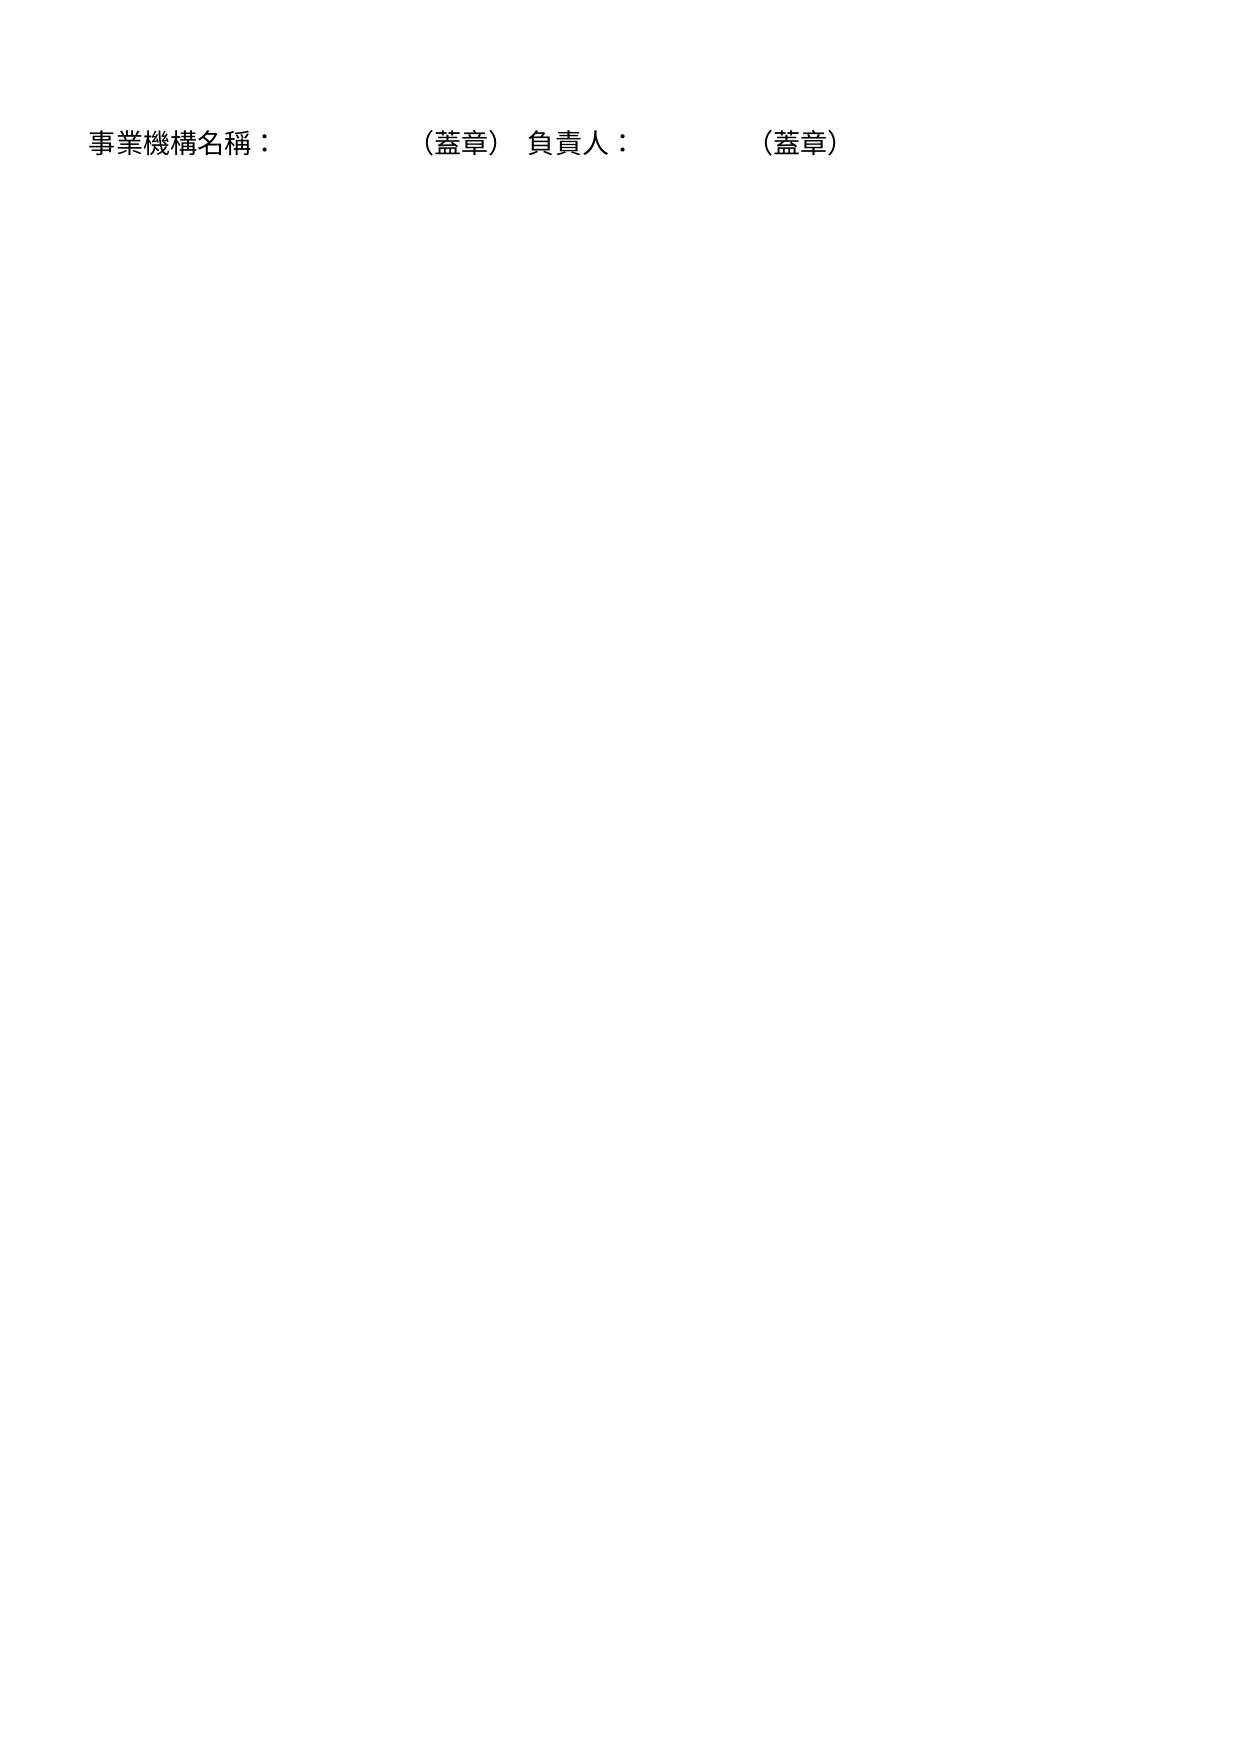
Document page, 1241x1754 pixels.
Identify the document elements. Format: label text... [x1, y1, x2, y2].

text 事業機構名稱： （蓋章） 負責人： （蓋章） [89, 104, 1152, 179]
